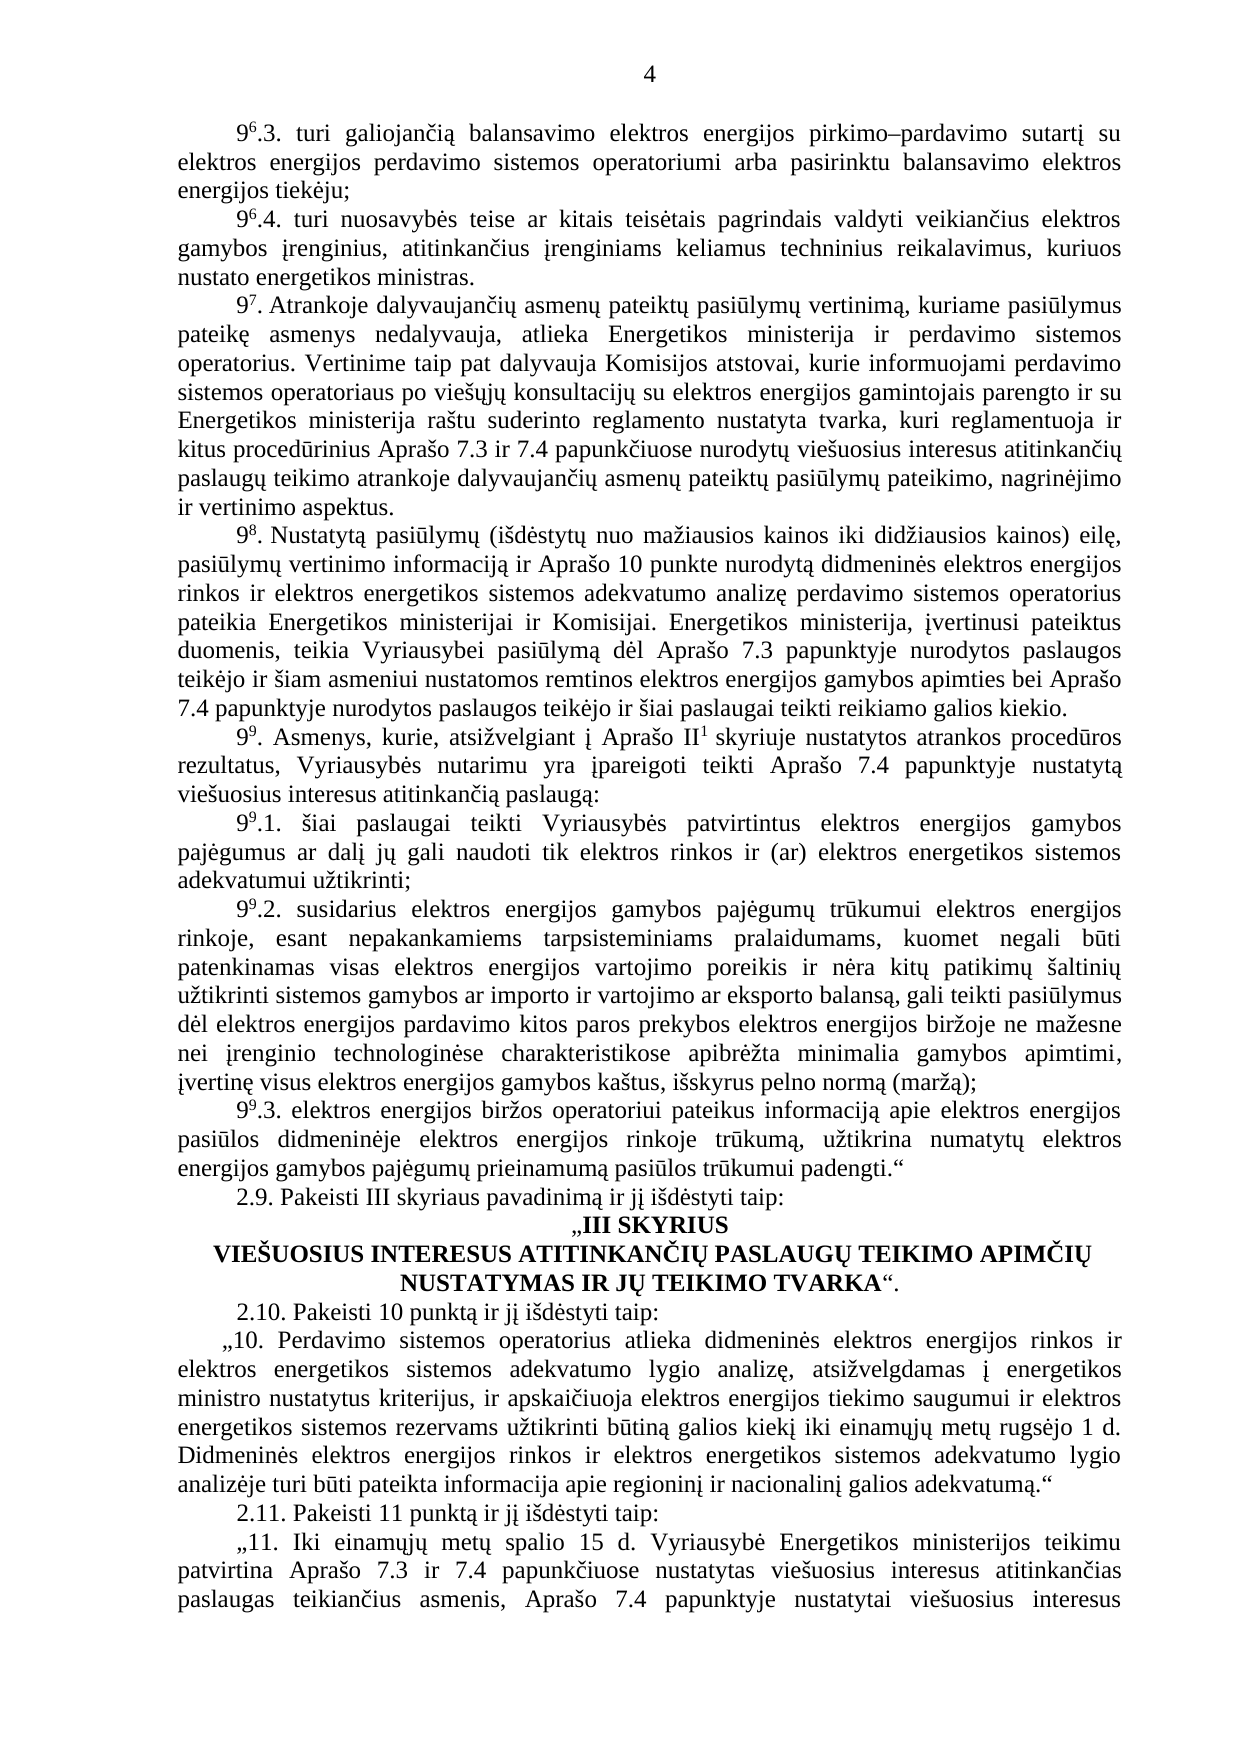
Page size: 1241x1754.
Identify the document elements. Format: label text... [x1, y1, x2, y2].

text 2.11. Pakeisti 11 punktą ir jį išdėstyti taip: [236, 1498, 1122, 1527]
text 96.3. turi galiojančią balansavimo elektros energijos pirkimo–pardavimo sutartį su elektros energijos perdavimo sistemos operatoriumi arba pasirinktu balansavimo elektros energijos tiekėju; [177, 118, 1122, 204]
text VIEŠUOSIUS INTERESUS ATITINKANČIŲ PASLAUGŲ TEIKIMO apimčių NUSTATYMAS IR JŲ TEIKIMO TVARKA“. [177, 1239, 1122, 1297]
text 97. Atrankoje dalyvaujančių asmenų pateiktų pasiūlymų vertinimą, kuriame pasiūlymus pateikę asmenys nedalyvauja, atlieka Energetikos ministerija ir perdavimo sistemos operatorius. Vertinime taip pat dalyvauja Komisijos atstovai, kurie informuojami perdavimo sistemos operatoriaus po viešųjų konsultacijų su elektros energijos gamintojais parengto ir su Energetikos ministerija raštu suderinto reglamento nustatyta tvarka, kuri reglamentuoja ir kitus procedūrinius Aprašo 7.3 ir 7.4 papunkčiuose nurodytų viešuosius interesus atitinkančių paslaugų teikimo atrankoje dalyvaujančių asmenų pateiktų pasiūlymų pateikimo, nagrinėjimo ir vertinimo aspektus. [177, 291, 1122, 521]
text 99.1. šiai paslaugai teikti Vyriausybės patvirtintus elektros energijos gamybos pajėgumus ar dalį jų gali naudoti tik elektros rinkos ir (ar) elektros energetikos sistemos adekvatumui užtikrinti; [177, 808, 1122, 894]
text 99.2. susidarius elektros energijos gamybos pajėgumų trūkumui elektros energijos rinkoje, esant nepakankamiems tarpsisteminiams pralaidumams, kuomet negali būti patenkinamas visas elektros energijos vartojimo poreikis ir nėra kitų patikimų šaltinių užtikrinti sistemos gamybos ar importo ir vartojimo ar eksporto balansą, gali teikti pasiūlymus dėl elektros energijos pardavimo kitos paros prekybos elektros energijos biržoje ne mažesne nei įrenginio technologinėse charakteristikose apibrėžta minimalia gamybos apimtimi, įvertinę visus elektros energijos gamybos kaštus, išskyrus pelno normą (maržą); [177, 894, 1122, 1096]
text 98. Nustatytą pasiūlymų (išdėstytų nuo mažiausios kainos iki didžiausios kainos) eilę, pasiūlymų vertinimo informaciją ir Aprašo 10 punkte nurodytą didmeninės elektros energijos rinkos ir elektros energetikos sistemos adekvatumo analizę perdavimo sistemos operatorius pateikia Energetikos ministerijai ir Komisijai. Energetikos ministerija, įvertinusi pateiktus duomenis, teikia Vyriausybei pasiūlymą dėl Aprašo 7.3 papunktyje nurodytos paslaugos teikėjo ir šiam asmeniui nustatomos remtinos elektros energijos gamybos apimties bei Aprašo 7.4 papunktyje nurodytos paslaugos teikėjo ir šiai paslaugai teikti reikiamo galios kiekio. [177, 521, 1122, 722]
text 96.4. turi nuosavybės teise ar kitais teisėtais pagrindais valdyti veikiančius elektros gamybos įrenginius, atitinkančius įrenginiams keliamus techninius reikalavimus, kuriuos nustato energetikos ministras. [177, 204, 1122, 291]
text 99. Asmenys, kurie, atsižvelgiant į Aprašo II1 skyriuje nustatytos atrankos procedūros rezultatus, Vyriausybės nutarimu yra įpareigoti teikti Aprašo 7.4 papunktyje nustatytą viešuosius interesus atitinkančią paslaugą: [177, 722, 1122, 808]
text 2.10. Pakeisti 10 punktą ir jį išdėstyti taip: [236, 1297, 1122, 1326]
text „11. Iki einamųjų metų spalio 15 d. Vyriausybė Energetikos ministerijos teikimu patvirtina Aprašo 7.3 ir 7.4 papunkčiuose nustatytas viešuosius interesus atitinkančias paslaugas teikiančius asmenis, Aprašo 7.4 papunktyje nustatytai viešuosius interesus [177, 1527, 1122, 1613]
text 99.3. elektros energijos biržos operatoriui pateikus informaciją apie elektros energijos pasiūlos didmeninėje elektros energijos rinkoje trūkumą, užtikrina numatytų elektros energijos gamybos pajėgumų prieinamumą pasiūlos trūkumui padengti.“ [177, 1096, 1122, 1182]
text „10. Perdavimo sistemos operatorius atlieka didmeninės elektros energijos rinkos ir elektros energetikos sistemos adekvatumo lygio analizę, atsižvelgdamas į energetikos ministro nustatytus kriterijus, ir apskaičiuoja elektros energijos tiekimo saugumui ir elektros energetikos sistemos rezervams užtikrinti būtiną galios kiekį iki einamųjų metų rugsėjo 1 d. Didmeninės elektros energijos rinkos ir elektros energetikos sistemos adekvatumo lygio analizėje turi būti pateikta informacija apie regioninį ir nacionalinį galios adekvatumą.“ [177, 1326, 1122, 1498]
text „III SKYRIUS [177, 1211, 1122, 1239]
text 2.9. Pakeisti III skyriaus pavadinimą ir jį išdėstyti taip: [177, 1182, 1122, 1211]
